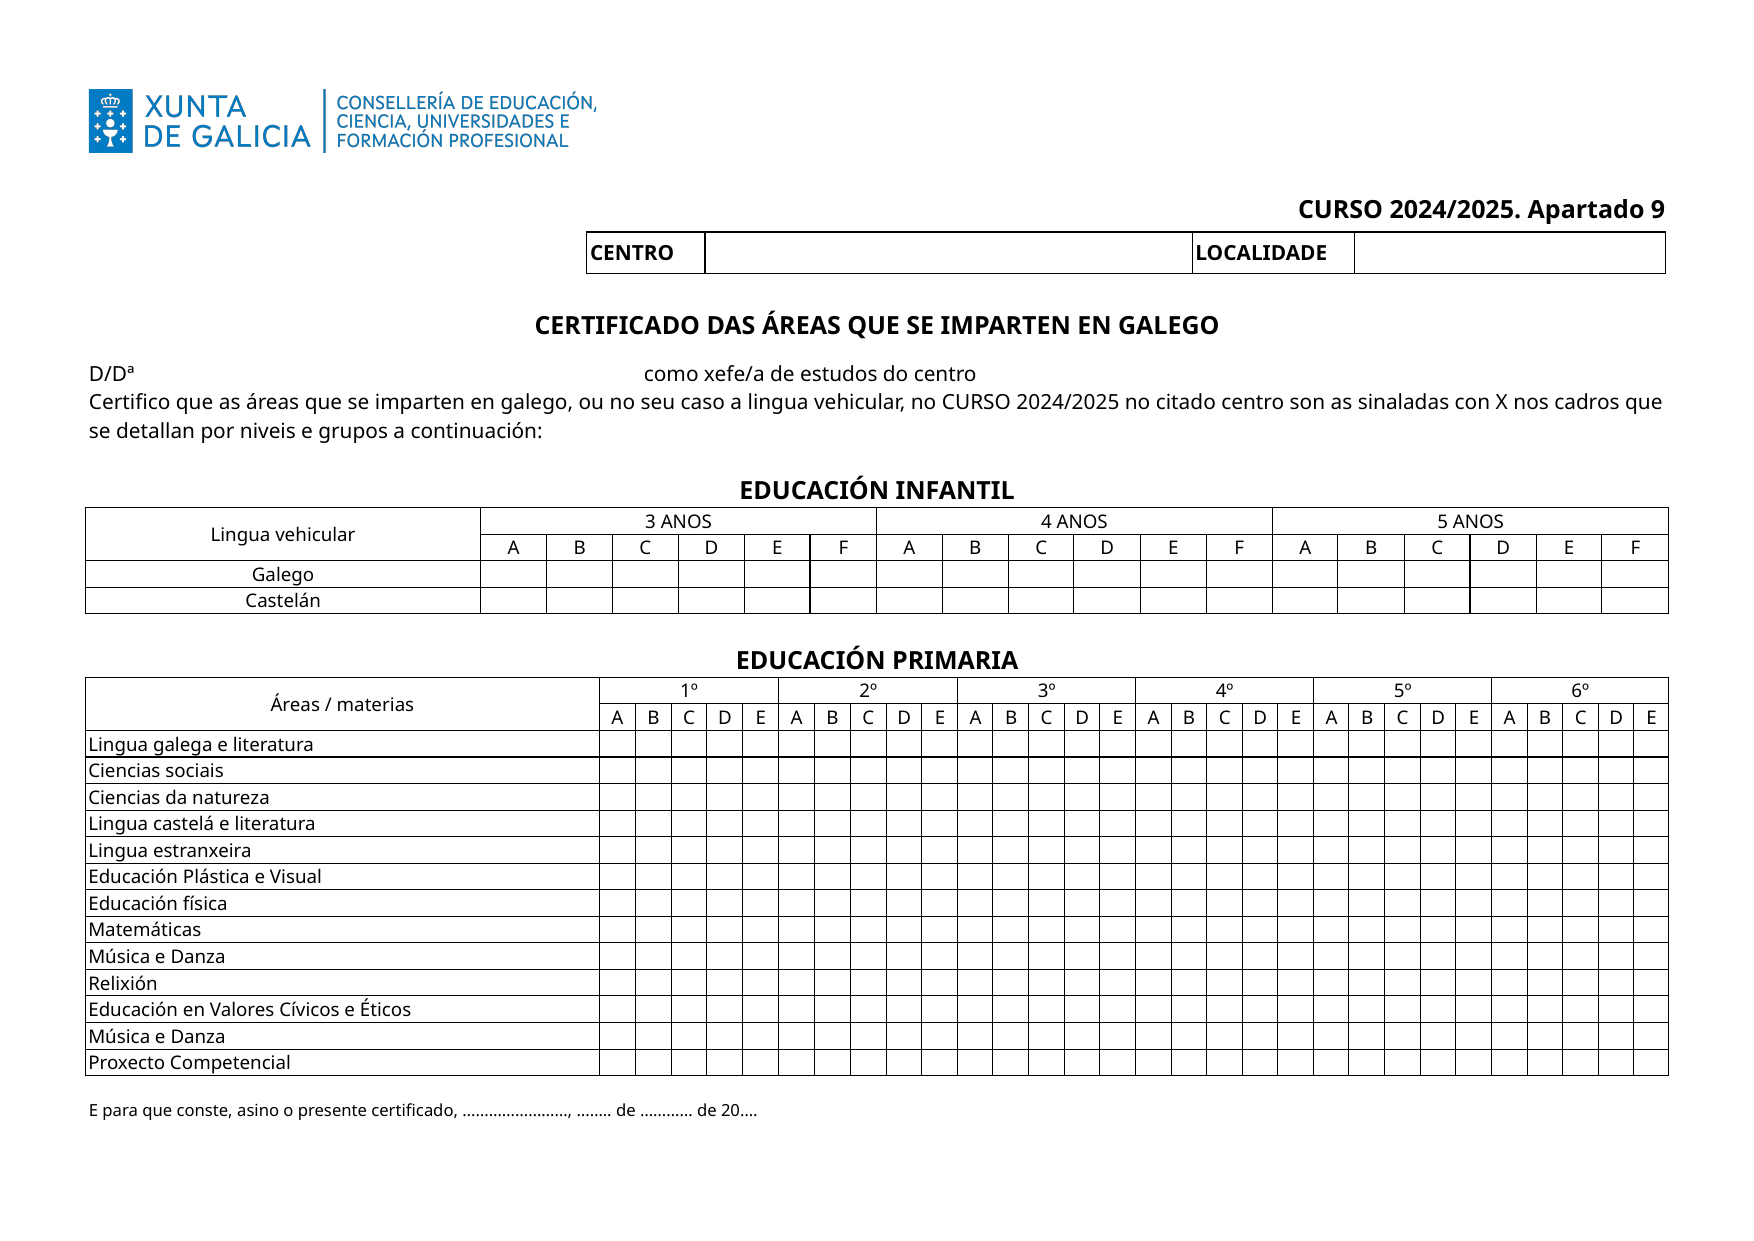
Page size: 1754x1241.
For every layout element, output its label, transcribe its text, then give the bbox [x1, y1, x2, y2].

table_cell [993, 784, 1028, 809]
table_cell [600, 1050, 635, 1075]
table_cell [743, 864, 778, 889]
table_cell [1563, 784, 1598, 809]
table_cell [1136, 731, 1171, 756]
table_cell [1074, 588, 1140, 613]
table_cell [1029, 784, 1064, 809]
table_cell C [1029, 704, 1064, 730]
table_cell [1136, 917, 1171, 942]
table_cell Castelán [86, 588, 480, 613]
table_cell [1136, 1023, 1171, 1048]
table_cell F [1207, 535, 1272, 560]
table_cell E [1456, 704, 1491, 730]
table_cell [1634, 1023, 1668, 1048]
table_cell [1243, 1050, 1277, 1075]
table_cell [922, 731, 957, 756]
table_cell C [1207, 704, 1242, 730]
table_cell [1492, 917, 1527, 942]
table_cell [993, 890, 1028, 916]
table_cell [600, 890, 635, 916]
table_cell B [547, 535, 612, 560]
table_cell [1172, 1023, 1206, 1048]
table_cell [481, 588, 546, 613]
table_cell [1172, 917, 1206, 942]
table_cell D [1471, 535, 1536, 560]
table_cell [779, 890, 814, 916]
table_cell A [481, 535, 546, 560]
table_cell C [1009, 535, 1073, 560]
table_cell E [1100, 704, 1135, 730]
table_cell [887, 970, 921, 995]
table_cell [1599, 731, 1633, 756]
table_cell [1172, 864, 1206, 889]
table_cell C [613, 535, 678, 560]
table_cell [1349, 731, 1384, 756]
table_cell [1136, 943, 1171, 969]
table_cell C [1563, 704, 1598, 730]
table_cell [1421, 1023, 1455, 1048]
table_cell [887, 864, 921, 889]
table_cell [1634, 811, 1668, 836]
table_cell [1634, 864, 1668, 889]
table_cell [1528, 890, 1562, 916]
table_cell Educación física [86, 890, 599, 916]
table_cell [1385, 731, 1420, 756]
table_cell C [851, 704, 886, 730]
table_cell [922, 996, 957, 1022]
table_cell [1278, 917, 1313, 942]
table_cell [1278, 811, 1313, 836]
table_header 4 ANOS [877, 508, 1272, 533]
table_cell [743, 890, 778, 916]
table_cell [1243, 864, 1277, 889]
table_cell E [1141, 535, 1206, 560]
table_cell [636, 996, 671, 1022]
table_cell [1136, 837, 1171, 863]
table_cell [707, 837, 742, 863]
table_cell [1207, 970, 1242, 995]
table_cell [993, 758, 1028, 783]
table_cell [779, 1023, 814, 1048]
table_cell B [815, 704, 850, 730]
table_cell [1528, 837, 1562, 863]
table_cell [707, 1050, 742, 1075]
table_cell [481, 561, 546, 587]
table_cell [1599, 890, 1633, 916]
table_cell [993, 1023, 1028, 1048]
table_cell [707, 731, 742, 756]
table_cell [1314, 837, 1348, 863]
table_cell [1456, 758, 1491, 783]
table_cell [1599, 837, 1633, 863]
table_header 2º [779, 678, 957, 703]
table_header 1º [600, 678, 778, 703]
table_cell [1207, 943, 1242, 969]
table_cell [1385, 811, 1420, 836]
table_cell [1278, 943, 1313, 969]
table_cell [1273, 561, 1337, 587]
table_cell [887, 837, 921, 863]
table_cell Música e Danza [86, 943, 599, 969]
table_cell [1207, 561, 1272, 587]
table_cell [811, 561, 876, 587]
table_cell [1172, 731, 1206, 756]
table_cell Educación Plástica e Visual [86, 864, 599, 889]
table_cell [1349, 970, 1384, 995]
table_cell [1456, 784, 1491, 809]
table_cell [1314, 1023, 1348, 1048]
table_cell [958, 917, 992, 942]
table_cell [600, 970, 635, 995]
table_cell [851, 864, 886, 889]
table_cell [887, 731, 921, 756]
table_cell [1314, 943, 1348, 969]
table_cell [1634, 837, 1668, 863]
table_cell [1421, 864, 1455, 889]
table_cell [1349, 784, 1384, 809]
table_cell [943, 561, 1008, 587]
table_cell [1243, 970, 1277, 995]
table_cell [707, 1023, 742, 1048]
table_cell [1456, 837, 1491, 863]
table_cell [672, 890, 706, 916]
table_cell [1136, 890, 1171, 916]
table_cell A [779, 704, 814, 730]
table_cell [600, 943, 635, 969]
table_header como xefe/a de estudos do centro [633, 359, 1007, 387]
table_cell [958, 784, 992, 809]
table_cell [887, 943, 921, 969]
table_cell [922, 837, 957, 863]
table_cell [815, 837, 850, 863]
table_cell [993, 996, 1028, 1022]
table_cell [1528, 917, 1562, 942]
table_cell [1065, 731, 1099, 756]
table_cell [1456, 890, 1491, 916]
table_cell A [1492, 704, 1527, 730]
table_cell [743, 996, 778, 1022]
table_cell [1421, 758, 1455, 783]
table_cell [636, 731, 671, 756]
table_cell [1456, 917, 1491, 942]
table_cell [745, 588, 809, 613]
table_cell [1385, 1050, 1420, 1075]
text EDUCACIÓN PRIMARIA [89, 643, 1665, 677]
table_header [1355, 233, 1665, 273]
table_cell [1009, 561, 1073, 587]
table_cell [1029, 890, 1064, 916]
table_header Lingua vehicular [86, 508, 480, 560]
table_cell [1243, 784, 1277, 809]
table_cell [1065, 837, 1099, 863]
table_cell [1172, 1050, 1206, 1075]
table_cell [1563, 970, 1598, 995]
table_cell [922, 784, 957, 809]
table_cell [1338, 588, 1404, 613]
table_cell [1278, 784, 1313, 809]
table_cell [1100, 890, 1135, 916]
table_cell [1634, 943, 1668, 969]
table_cell [1492, 1023, 1527, 1048]
table_cell Ciencias sociais [86, 758, 599, 783]
table_cell [851, 837, 886, 863]
table_cell A [958, 704, 992, 730]
table_cell [1385, 917, 1420, 942]
table_cell [1065, 970, 1099, 995]
table_cell [815, 1050, 850, 1075]
table_header 4º [1136, 678, 1313, 703]
table_cell [1314, 811, 1348, 836]
table_cell [1537, 561, 1601, 587]
table_cell [1207, 1050, 1242, 1075]
table_cell [922, 864, 957, 889]
table_cell [707, 864, 742, 889]
table_cell [1243, 811, 1277, 836]
table_header 5 ANOS [1273, 508, 1668, 533]
table_cell E [1278, 704, 1313, 730]
table_cell [1528, 1023, 1562, 1048]
table_cell [958, 731, 992, 756]
table_cell [1100, 864, 1135, 889]
table_cell [1141, 588, 1206, 613]
table_cell [1136, 758, 1171, 783]
table_cell [600, 731, 635, 756]
table_cell [1273, 588, 1337, 613]
table_cell [1349, 890, 1384, 916]
table_cell [547, 561, 612, 587]
table_cell [1172, 970, 1206, 995]
table_cell [672, 1023, 706, 1048]
table_cell [851, 1023, 886, 1048]
table_cell [1421, 917, 1455, 942]
table_cell [1314, 731, 1348, 756]
table_cell [1172, 890, 1206, 916]
table_cell Matemáticas [86, 917, 599, 942]
table_cell [1634, 1050, 1668, 1075]
table_cell Lingua estranxeira [86, 837, 599, 863]
table_cell [779, 837, 814, 863]
table_cell [743, 758, 778, 783]
table_cell [600, 837, 635, 863]
table_cell [672, 917, 706, 942]
table_cell [1528, 731, 1562, 756]
table_cell [1421, 1050, 1455, 1075]
table_cell [1528, 1050, 1562, 1075]
table_cell [1100, 731, 1135, 756]
table_cell [815, 890, 850, 916]
table_cell [1172, 811, 1206, 836]
table_cell Proxecto Competencial [86, 1050, 599, 1075]
table_cell [707, 970, 742, 995]
table_cell [1456, 943, 1491, 969]
table_cell [779, 996, 814, 1022]
table_cell [636, 943, 671, 969]
table_cell [1278, 758, 1313, 783]
table_cell [1492, 731, 1527, 756]
table_cell [1243, 890, 1277, 916]
table_cell [1634, 890, 1668, 916]
table_cell [672, 784, 706, 809]
text CURSO 2024/2025. Apartado 9 [89, 191, 1665, 225]
table_cell [1528, 996, 1562, 1022]
table_cell [672, 837, 706, 863]
table_cell [636, 917, 671, 942]
table_cell [993, 1050, 1028, 1075]
table_cell [672, 864, 706, 889]
table_cell E [745, 535, 809, 560]
table_cell [1563, 758, 1598, 783]
table_cell [1385, 864, 1420, 889]
text EDUCACIÓN INFANTIL [89, 473, 1665, 507]
table_cell [1207, 996, 1242, 1022]
table_cell [1471, 588, 1536, 613]
table_cell [887, 890, 921, 916]
table_cell [1243, 758, 1277, 783]
table_cell [815, 917, 850, 942]
table_cell [743, 970, 778, 995]
table_cell A [1273, 535, 1337, 560]
table_header 6º [1492, 678, 1668, 703]
table_header D/Dª [78, 359, 164, 387]
table_cell [1599, 758, 1633, 783]
table_cell [1385, 758, 1420, 783]
table_cell [851, 890, 886, 916]
table_cell [1456, 1023, 1491, 1048]
table_cell [636, 784, 671, 809]
table_cell [1100, 996, 1135, 1022]
table_cell [1456, 864, 1491, 889]
table_cell [1349, 943, 1384, 969]
table_cell [707, 917, 742, 942]
table_cell [1563, 996, 1598, 1022]
table_cell [1029, 864, 1064, 889]
table_cell [815, 811, 850, 836]
table_cell [1385, 996, 1420, 1022]
table_cell [1349, 837, 1384, 863]
table_cell [1207, 837, 1242, 863]
table_cell [1634, 996, 1668, 1022]
table_cell [922, 1050, 957, 1075]
table_cell [958, 864, 992, 889]
table_cell [1100, 811, 1135, 836]
table_cell [1385, 970, 1420, 995]
table_cell [958, 996, 992, 1022]
table_cell [1634, 758, 1668, 783]
table_cell F [1602, 535, 1668, 560]
table_cell Lingua castelá e literatura [86, 811, 599, 836]
table_cell [672, 811, 706, 836]
table_cell [958, 970, 992, 995]
table_cell [887, 1050, 921, 1075]
table_cell [779, 758, 814, 783]
table_cell [1599, 1050, 1633, 1075]
table_cell [1349, 758, 1384, 783]
table_cell [1349, 864, 1384, 889]
table_cell [1528, 758, 1562, 783]
table_cell [815, 996, 850, 1022]
table_cell [600, 917, 635, 942]
table_cell D [1243, 704, 1277, 730]
table_cell [1065, 864, 1099, 889]
table_cell [815, 970, 850, 995]
table_cell B [1338, 535, 1404, 560]
table_cell [1278, 731, 1313, 756]
table_cell [1563, 731, 1598, 756]
table_cell [613, 588, 678, 613]
table_cell Música e Danza [86, 1023, 599, 1048]
table_cell [1207, 811, 1242, 836]
table_cell D [1074, 535, 1140, 560]
table_cell [1207, 917, 1242, 942]
table_cell [877, 561, 942, 587]
table_cell [1563, 811, 1598, 836]
table_cell [958, 1050, 992, 1075]
table_cell [1456, 731, 1491, 756]
table_cell [1243, 1023, 1277, 1048]
table_cell [1141, 561, 1206, 587]
table_cell [600, 1023, 635, 1048]
table_cell [1456, 996, 1491, 1022]
table_cell [600, 864, 635, 889]
table_cell [600, 758, 635, 783]
table_cell [1456, 1050, 1491, 1075]
table_cell [1029, 943, 1064, 969]
table_cell [707, 784, 742, 809]
table_cell [1009, 588, 1073, 613]
table_cell [1100, 837, 1135, 863]
table_cell [707, 890, 742, 916]
table_cell [1599, 917, 1633, 942]
table_cell [1100, 758, 1135, 783]
table_cell [1314, 996, 1348, 1022]
table_cell [1314, 917, 1348, 942]
table_cell [887, 784, 921, 809]
table_cell [1471, 561, 1536, 587]
table_cell [1065, 943, 1099, 969]
table_cell A [1136, 704, 1171, 730]
table_cell [743, 917, 778, 942]
table_cell [1278, 996, 1313, 1022]
table_cell [779, 731, 814, 756]
table_cell [1029, 758, 1064, 783]
table_cell [851, 784, 886, 809]
table_cell [1421, 784, 1455, 809]
table_cell [779, 864, 814, 889]
table_cell [1243, 917, 1277, 942]
table_cell [1492, 1050, 1527, 1075]
table_cell [1492, 890, 1527, 916]
table_cell [851, 811, 886, 836]
table_cell [993, 811, 1028, 836]
table_cell [1599, 970, 1633, 995]
table_cell [851, 758, 886, 783]
table_cell [1136, 996, 1171, 1022]
table_cell [1065, 917, 1099, 942]
table_cell [1243, 731, 1277, 756]
table_header [164, 359, 632, 387]
table_cell [1065, 996, 1099, 1022]
table_cell [887, 1023, 921, 1048]
table_cell [1172, 784, 1206, 809]
table_cell [1172, 758, 1206, 783]
table_cell [851, 943, 886, 969]
table_cell [672, 996, 706, 1022]
table_cell E [1537, 535, 1601, 560]
table_cell [743, 943, 778, 969]
table_cell [1563, 890, 1598, 916]
table_cell Relixión [86, 970, 599, 995]
table_cell [743, 811, 778, 836]
table_cell [1100, 1050, 1135, 1075]
table_cell [1405, 561, 1469, 587]
table_cell [811, 588, 876, 613]
table_cell [600, 784, 635, 809]
table_cell [613, 561, 678, 587]
table_cell [958, 811, 992, 836]
table_cell [636, 970, 671, 995]
table_cell [1492, 970, 1527, 995]
table_cell [1563, 1023, 1598, 1048]
table_cell B [1172, 704, 1206, 730]
table_cell [1563, 1050, 1598, 1075]
table_cell [1537, 588, 1601, 613]
table_cell E [1634, 704, 1668, 730]
table_cell A [600, 704, 635, 730]
table_cell [1492, 837, 1527, 863]
table_cell [922, 970, 957, 995]
table_cell [1314, 758, 1348, 783]
table_cell Ciencias da natureza [86, 784, 599, 809]
table_cell [1029, 837, 1064, 863]
table_cell D [1065, 704, 1099, 730]
table_cell [1421, 837, 1455, 863]
table_cell [1029, 996, 1064, 1022]
table_cell [779, 1050, 814, 1075]
table_cell [1207, 890, 1242, 916]
table_cell [1065, 784, 1099, 809]
table_cell [707, 996, 742, 1022]
table_cell [779, 917, 814, 942]
table_cell [636, 837, 671, 863]
table_cell [1563, 864, 1598, 889]
table_cell [1599, 864, 1633, 889]
table_cell [1634, 970, 1668, 995]
table_cell [1634, 731, 1668, 756]
table_cell B [993, 704, 1028, 730]
table_cell [1065, 1023, 1099, 1048]
table_cell [887, 758, 921, 783]
table_cell [600, 996, 635, 1022]
table_cell [922, 890, 957, 916]
table_cell [1456, 811, 1491, 836]
table_cell [1314, 784, 1348, 809]
table_cell [1492, 811, 1527, 836]
table_cell [1634, 784, 1668, 809]
table_cell [1207, 731, 1242, 756]
text CERTIFICADO DAS ÁREAS QUE SE IMPARTEN EN GALEGO [89, 308, 1665, 342]
table_cell [1136, 784, 1171, 809]
table_cell [993, 864, 1028, 889]
table_cell [547, 588, 612, 613]
table_cell [1528, 970, 1562, 995]
table_cell [779, 811, 814, 836]
table_cell E [922, 704, 957, 730]
table_header CENTRO [587, 233, 704, 273]
table_cell [1207, 784, 1242, 809]
table_cell [1421, 970, 1455, 995]
table_cell [779, 943, 814, 969]
table_cell D [707, 704, 742, 730]
table_cell [1421, 890, 1455, 916]
table_cell [1421, 943, 1455, 969]
table_cell D [1421, 704, 1455, 730]
table_header E para que conste, asino o presente certificado, ……………………, …….. de ………… de 20…. [86, 1099, 1668, 1122]
table_header [706, 233, 1192, 273]
table_cell Educación en Valores Cívicos e Éticos [86, 996, 599, 1022]
table_cell [1421, 731, 1455, 756]
table_cell [887, 811, 921, 836]
table_cell [1314, 890, 1348, 916]
table_header LOCALIDADE [1193, 233, 1354, 273]
table_cell [1599, 784, 1633, 809]
table_cell [922, 811, 957, 836]
table_cell [958, 1023, 992, 1048]
table_cell [1385, 890, 1420, 916]
table_cell [1207, 1023, 1242, 1048]
table_cell [1563, 837, 1598, 863]
table_cell [1349, 1050, 1384, 1075]
table_cell C [1385, 704, 1420, 730]
table_cell D [679, 535, 744, 560]
table_cell [743, 1050, 778, 1075]
table_cell [1599, 1023, 1633, 1048]
table_cell [1528, 811, 1562, 836]
table_cell [1100, 784, 1135, 809]
table_cell Lingua galega e literatura [86, 731, 599, 756]
table_header 5º [1314, 678, 1491, 703]
table_cell [1314, 1050, 1348, 1075]
table_cell B [636, 704, 671, 730]
table_cell A [1314, 704, 1348, 730]
table_cell [1456, 970, 1491, 995]
table_cell [1385, 784, 1420, 809]
table_cell [851, 1050, 886, 1075]
table_cell [636, 1050, 671, 1075]
table_cell [993, 837, 1028, 863]
table_cell F [811, 535, 876, 560]
table_cell [672, 970, 706, 995]
table_cell [1563, 917, 1598, 942]
table_header 3º [958, 678, 1135, 703]
text Certifico que as áreas que se imparten en galego, ou no seu caso a lingua vehicular, no CURSO 2024/2025 no citado centro son as sinaladas con X nos cadros que se detallan por niveis e grupos a continuación: [89, 387, 1665, 444]
table_cell [1029, 1023, 1064, 1048]
table_cell [1243, 943, 1277, 969]
table_cell [1602, 588, 1668, 613]
table_cell [1528, 943, 1562, 969]
table_cell [1029, 1050, 1064, 1075]
table_cell [636, 811, 671, 836]
table_cell [943, 588, 1008, 613]
table_cell [877, 588, 942, 613]
table_cell [993, 943, 1028, 969]
table_cell [743, 837, 778, 863]
table_cell [1243, 837, 1277, 863]
table_cell [1385, 943, 1420, 969]
table_cell [1065, 811, 1099, 836]
table_cell [1136, 1050, 1171, 1075]
table_cell [1405, 588, 1469, 613]
table_cell [1278, 864, 1313, 889]
table_cell [1207, 758, 1242, 783]
table_cell [1278, 890, 1313, 916]
table_cell [815, 731, 850, 756]
table_cell [1349, 811, 1384, 836]
table_cell [922, 943, 957, 969]
table_cell [1634, 917, 1668, 942]
table_cell [1029, 811, 1064, 836]
table_cell [851, 996, 886, 1022]
table_cell [922, 1023, 957, 1048]
table_cell [1528, 784, 1562, 809]
table_cell [1314, 970, 1348, 995]
table_cell [958, 890, 992, 916]
table_cell [1421, 996, 1455, 1022]
table_cell [672, 943, 706, 969]
table_cell [958, 837, 992, 863]
table_cell C [1405, 535, 1469, 560]
table_cell [1528, 864, 1562, 889]
table_cell [1207, 864, 1242, 889]
table_cell [1599, 996, 1633, 1022]
table_cell [743, 731, 778, 756]
table_cell [815, 864, 850, 889]
table_header Áreas / materias [86, 678, 599, 730]
table_cell [815, 943, 850, 969]
table_header 3 ANOS [481, 508, 876, 533]
table_cell [958, 943, 992, 969]
table_cell [779, 784, 814, 809]
table_cell [1065, 1050, 1099, 1075]
table_cell [672, 731, 706, 756]
table_cell [1278, 1023, 1313, 1048]
table_cell [1029, 731, 1064, 756]
table_cell [636, 758, 671, 783]
table_cell [1492, 784, 1527, 809]
table_cell [1385, 837, 1420, 863]
table_cell [1100, 917, 1135, 942]
table_cell [1136, 811, 1171, 836]
table_cell [1492, 943, 1527, 969]
table_cell [743, 1023, 778, 1048]
table_cell [851, 731, 886, 756]
table_cell [1599, 811, 1633, 836]
table_cell [600, 811, 635, 836]
table_header [1008, 359, 1669, 387]
table_cell A [877, 535, 942, 560]
table_cell [993, 731, 1028, 756]
table_cell [707, 943, 742, 969]
table_cell [1314, 864, 1348, 889]
table_cell [1338, 561, 1404, 587]
table_cell [707, 811, 742, 836]
table_cell [1029, 970, 1064, 995]
table_cell [815, 758, 850, 783]
table_cell [1100, 970, 1135, 995]
table_cell [887, 996, 921, 1022]
table_cell [1065, 890, 1099, 916]
table_cell D [1599, 704, 1633, 730]
table_cell [922, 758, 957, 783]
table_cell [993, 917, 1028, 942]
table_cell [1074, 561, 1140, 587]
table_cell [1349, 917, 1384, 942]
table_cell [887, 917, 921, 942]
table_cell [1278, 1050, 1313, 1075]
table_cell [745, 561, 809, 587]
table_cell [1349, 996, 1384, 1022]
table_cell [958, 758, 992, 783]
table_cell [679, 588, 744, 613]
table_cell [1563, 943, 1598, 969]
table_cell Galego [86, 561, 480, 587]
table_cell [707, 758, 742, 783]
table_cell [815, 784, 850, 809]
table_cell [1602, 561, 1668, 587]
table_cell [636, 890, 671, 916]
table_cell [679, 561, 744, 587]
table_cell [672, 1050, 706, 1075]
table_cell D [887, 704, 921, 730]
table_cell [1207, 588, 1272, 613]
table_cell [743, 784, 778, 809]
table_cell B [1528, 704, 1562, 730]
table_cell B [943, 535, 1008, 560]
table_cell [1385, 1023, 1420, 1048]
table_cell [636, 864, 671, 889]
table_cell [1421, 811, 1455, 836]
table_cell [1100, 1023, 1135, 1048]
table_cell [851, 970, 886, 995]
table_cell [636, 1023, 671, 1048]
table_cell [1492, 758, 1527, 783]
table_cell [1349, 1023, 1384, 1048]
table_cell [1065, 758, 1099, 783]
table_cell B [1349, 704, 1384, 730]
table_cell [1172, 943, 1206, 969]
table_cell [1136, 864, 1171, 889]
table_cell [1136, 970, 1171, 995]
table_cell E [743, 704, 778, 730]
table_cell [815, 1023, 850, 1048]
table_cell [1599, 943, 1633, 969]
table_cell [1100, 943, 1135, 969]
table_cell [851, 917, 886, 942]
table_cell [672, 758, 706, 783]
table_cell [993, 970, 1028, 995]
table_cell [1172, 837, 1206, 863]
table_cell C [672, 704, 706, 730]
table_cell [1029, 917, 1064, 942]
table_cell [1243, 996, 1277, 1022]
table_cell [1278, 837, 1313, 863]
table_cell [1492, 996, 1527, 1022]
table_cell [1172, 996, 1206, 1022]
table_cell [779, 970, 814, 995]
table_cell [1278, 970, 1313, 995]
table_cell [922, 917, 957, 942]
table_cell [1492, 864, 1527, 889]
